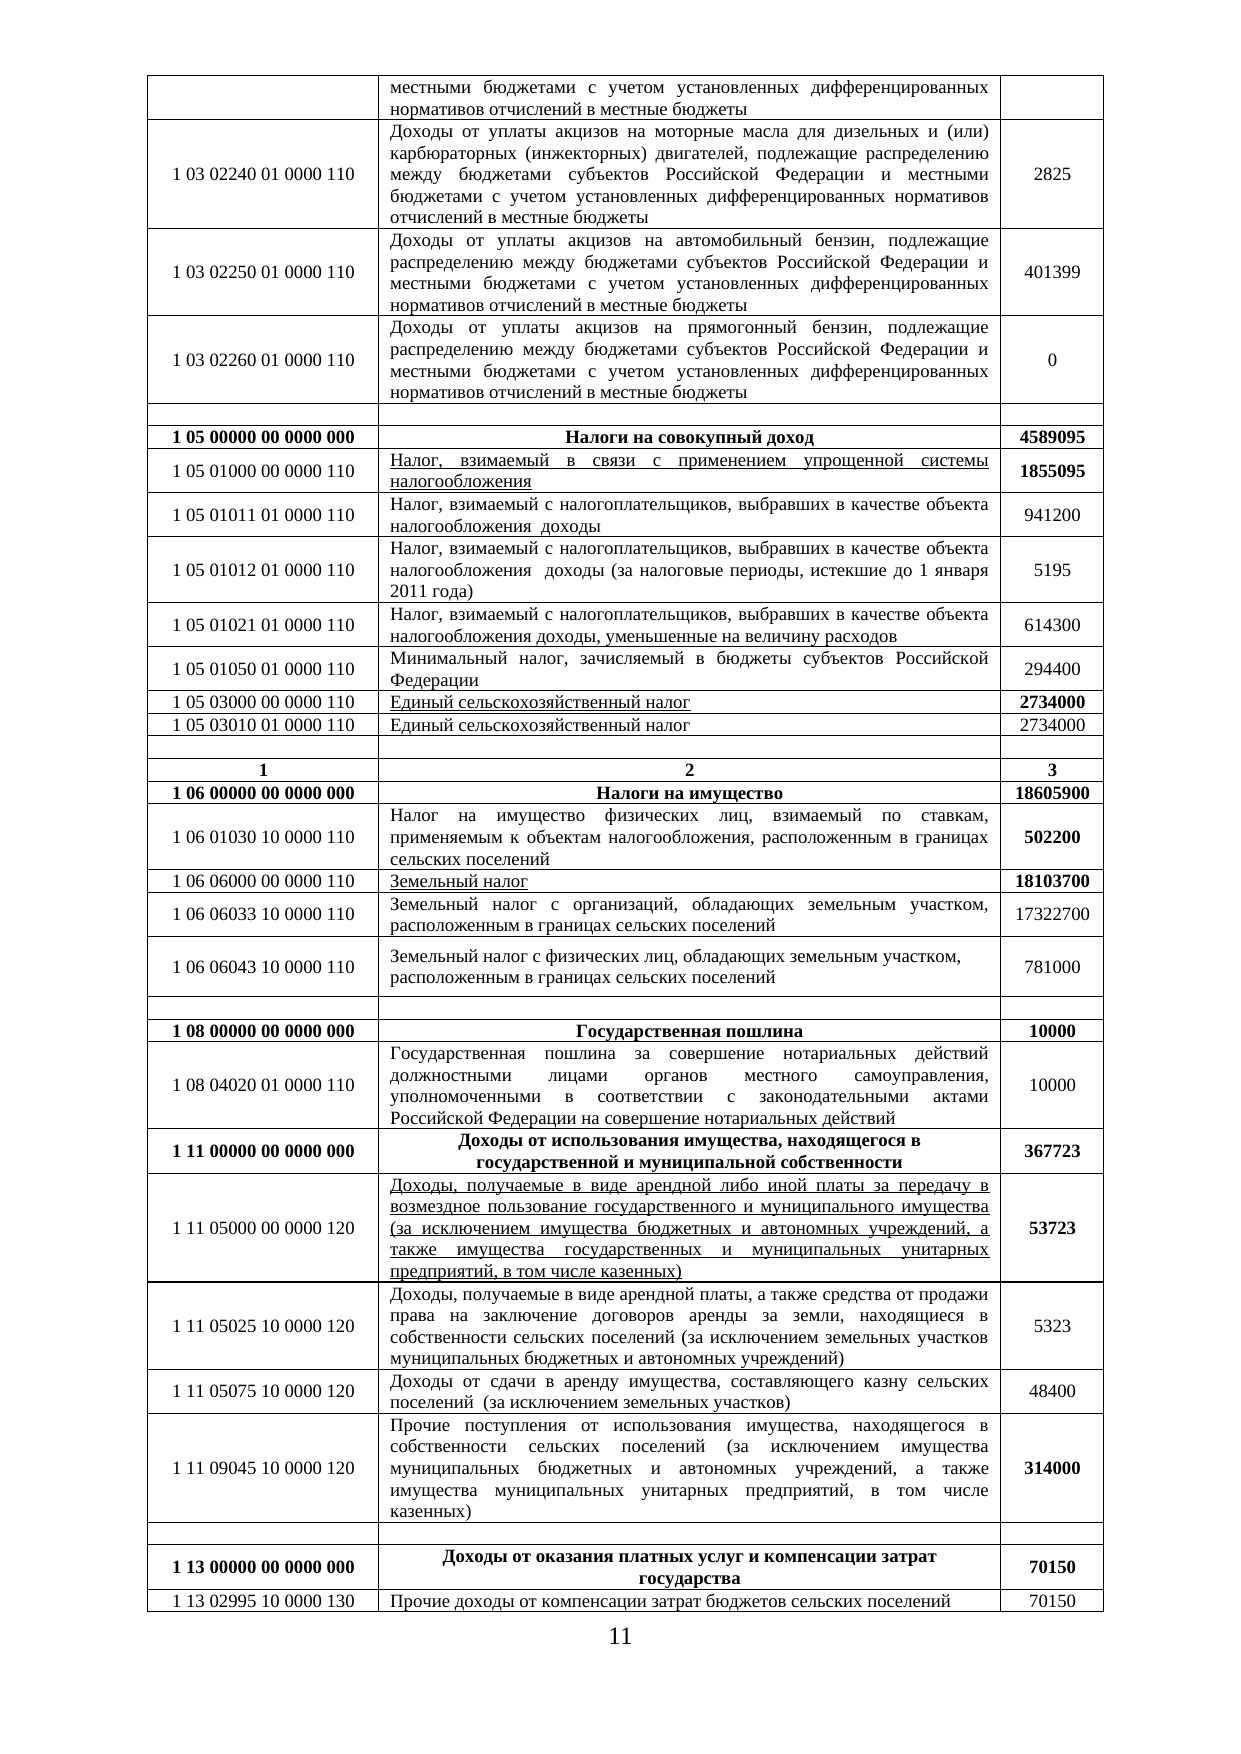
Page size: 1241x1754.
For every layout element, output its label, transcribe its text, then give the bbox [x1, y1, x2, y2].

table_cell Единый сельскохозяйственный налог [379, 714, 1000, 735]
table_cell 1 06 00000 00 0000 000 [148, 782, 378, 803]
table_cell 4589095 [1001, 426, 1103, 448]
table_cell [1001, 736, 1103, 758]
table_cell 70150 [1001, 1590, 1103, 1611]
table_cell Минимальный налог, зачисляемый в бюджеты субъектов Российской Федерации [379, 647, 1000, 690]
table_cell 1 06 06043 10 0000 110 [148, 937, 378, 996]
table_cell Доходы, получаемые в виде арендной платы, а также средства от продажи права на заключение договоров аренды за земли, находящиеся в собственности сельских поселений (за исключением земельных участков муниципальных бюджетных и автономных учреждений) [379, 1283, 1000, 1369]
table_cell 1 05 01021 01 0000 110 [148, 603, 378, 646]
table_cell 18605900 [1001, 782, 1103, 803]
table_cell 367723 [1001, 1129, 1103, 1172]
table_cell Единый сельскохозяйственный налог [379, 691, 1000, 713]
table_cell 0 [1001, 316, 1103, 403]
table_cell [379, 1523, 1000, 1544]
table_cell 1 03 02240 01 0000 110 [148, 120, 378, 228]
table_cell Земельный налог [379, 870, 1000, 892]
table_cell 1 06 06000 00 0000 110 [148, 870, 378, 892]
table_cell 1 11 00000 00 0000 000 [148, 1129, 378, 1172]
table_cell Налог, взимаемый в связи с применением упрощенной системы налогообложения [379, 449, 1000, 492]
table_cell 1 06 06033 10 0000 110 [148, 893, 378, 936]
table_cell 1 06 01030 10 0000 110 [148, 804, 378, 869]
table_cell местными бюджетами с учетом установленных дифференцированных нормативов отчислений в местные бюджеты [379, 76, 1000, 119]
table_cell 294400 [1001, 647, 1103, 690]
table_cell Налоги на совокупный доход [379, 426, 1000, 448]
table_cell 1 05 00000 00 0000 000 [148, 426, 378, 448]
table_cell 5323 [1001, 1283, 1103, 1369]
table_cell Налоги на имущество [379, 782, 1000, 803]
table_cell [148, 997, 378, 1018]
table_cell Прочие доходы от компенсации затрат бюджетов сельских поселений [379, 1590, 1000, 1611]
table_cell Налог, взимаемый с налогоплательщиков, выбравших в качестве объекта налогообложения доходы [379, 493, 1000, 536]
table_cell Доходы от сдачи в аренду имущества, составляющего казну сельских поселений (за исключением земельных участков) [379, 1370, 1000, 1413]
table_cell 1 05 01000 00 0000 110 [148, 449, 378, 492]
table_cell Земельный налог с физических лиц, обладающих земельным участком, расположенным в границах сельских поселений [379, 937, 1000, 996]
table_cell Земельный налог с организаций, обладающих земельным участком, расположенным в границах сельских поселений [379, 893, 1000, 936]
table_cell 2 [379, 759, 1000, 781]
table_cell 1 08 00000 00 0000 000 [148, 1020, 378, 1041]
table_cell 1 05 01011 01 0000 110 [148, 493, 378, 536]
table_cell Государственная пошлина [379, 1020, 1000, 1041]
table_cell 1 13 00000 00 0000 000 [148, 1545, 378, 1588]
table_cell Налог, взимаемый с налогоплательщиков, выбравших в качестве объекта налогообложения доходы (за налоговые периоды, истекшие до 1 января 2011 года) [379, 537, 1000, 602]
table_cell [148, 404, 378, 425]
table_cell [379, 736, 1000, 758]
table_cell 17322700 [1001, 893, 1103, 936]
table_cell 401399 [1001, 229, 1103, 315]
table_cell 18103700 [1001, 870, 1103, 892]
table_cell [379, 997, 1000, 1018]
table_cell 614300 [1001, 603, 1103, 646]
table_cell Прочие поступления от использования имущества, находящегося в собственности сельских поселений (за исключением имущества муниципальных бюджетных и автономных учреждений, а также имущества муниципальных унитарных предприятий, в том числе казенных) [379, 1414, 1000, 1522]
table_cell 1 [148, 759, 378, 781]
table_cell Доходы от оказания платных услуг и компенсации затрат государства [379, 1545, 1000, 1588]
table_cell [379, 404, 1000, 425]
table_cell 2734000 [1001, 714, 1103, 735]
table_cell [1001, 1523, 1103, 1544]
table_cell 1 03 02250 01 0000 110 [148, 229, 378, 315]
table_cell 1 11 09045 10 0000 120 [148, 1414, 378, 1522]
table_cell 70150 [1001, 1545, 1103, 1588]
table_cell 1 03 02260 01 0000 110 [148, 316, 378, 403]
table_cell Государственная пошлина за совершение нотариальных действий должностными лицами органов местного самоуправления, уполномоченными в соответствии с законодательными актами Российской Федерации на совершение нотариальных действий [379, 1042, 1000, 1128]
table_cell [148, 736, 378, 758]
table_cell [148, 1523, 378, 1544]
table_cell Доходы от уплаты акцизов на прямогонный бензин, подлежащие распределению между бюджетами субъектов Российской Федерации и местными бюджетами с учетом установленных дифференцированных нормативов отчислений в местные бюджеты [379, 316, 1000, 403]
table_cell 1 05 03000 00 0000 110 [148, 691, 378, 713]
table_cell 2734000 [1001, 691, 1103, 713]
table_cell Доходы от уплаты акцизов на моторные масла для дизельных и (или) карбюраторных (инжекторных) двигателей, подлежащие распределению между бюджетами субъектов Российской Федерации и местными бюджетами с учетом установленных дифференцированных нормативов отчислений в местные бюджеты [379, 120, 1000, 228]
table_cell 10000 [1001, 1042, 1103, 1128]
table_cell [1001, 404, 1103, 425]
table_cell 3 [1001, 759, 1103, 781]
table_cell 314000 [1001, 1414, 1103, 1522]
table_cell 2825 [1001, 120, 1103, 228]
table_cell [1001, 76, 1103, 119]
table_cell 1 13 02995 10 0000 130 [148, 1590, 378, 1611]
table_cell 1855095 [1001, 449, 1103, 492]
table_cell 1 11 05025 10 0000 120 [148, 1283, 378, 1369]
table_cell 10000 [1001, 1020, 1103, 1041]
table_cell 941200 [1001, 493, 1103, 536]
table_cell Доходы, получаемые в виде арендной либо иной платы за передачу в возмездное пользование государственного и муниципального имущества (за исключением имущества бюджетных и автономных учреждений, а также имущества государственных и муниципальных унитарных предприятий, в том числе казенных) [379, 1174, 1000, 1281]
table_cell 1 11 05075 10 0000 120 [148, 1370, 378, 1413]
table_cell 1 05 01050 01 0000 110 [148, 647, 378, 690]
table_cell Налог, взимаемый с налогоплательщиков, выбравших в качестве объекта налогообложения доходы, уменьшенные на величину расходов [379, 603, 1000, 646]
table_cell 1 05 03010 01 0000 110 [148, 714, 378, 735]
table_cell 53723 [1001, 1174, 1103, 1281]
table_cell [1001, 997, 1103, 1018]
table_cell 502200 [1001, 804, 1103, 869]
table_cell [148, 76, 378, 119]
table_cell 1 08 04020 01 0000 110 [148, 1042, 378, 1128]
table_cell 1 11 05000 00 0000 120 [148, 1174, 378, 1281]
table_cell Доходы от уплаты акцизов на автомобильный бензин, подлежащие распределению между бюджетами субъектов Российской Федерации и местными бюджетами с учетом установленных дифференцированных нормативов отчислений в местные бюджеты [379, 229, 1000, 315]
table_cell 781000 [1001, 937, 1103, 996]
table_cell 5195 [1001, 537, 1103, 602]
table_cell 48400 [1001, 1370, 1103, 1413]
table_cell Налог на имущество физических лиц, взимаемый по ставкам, применяемым к объектам налогообложения, расположенным в границах сельских поселений [379, 804, 1000, 869]
table_cell 1 05 01012 01 0000 110 [148, 537, 378, 602]
table_cell Доходы от использования имущества, находящегося в государственной и муниципальной собственности [379, 1129, 1000, 1172]
